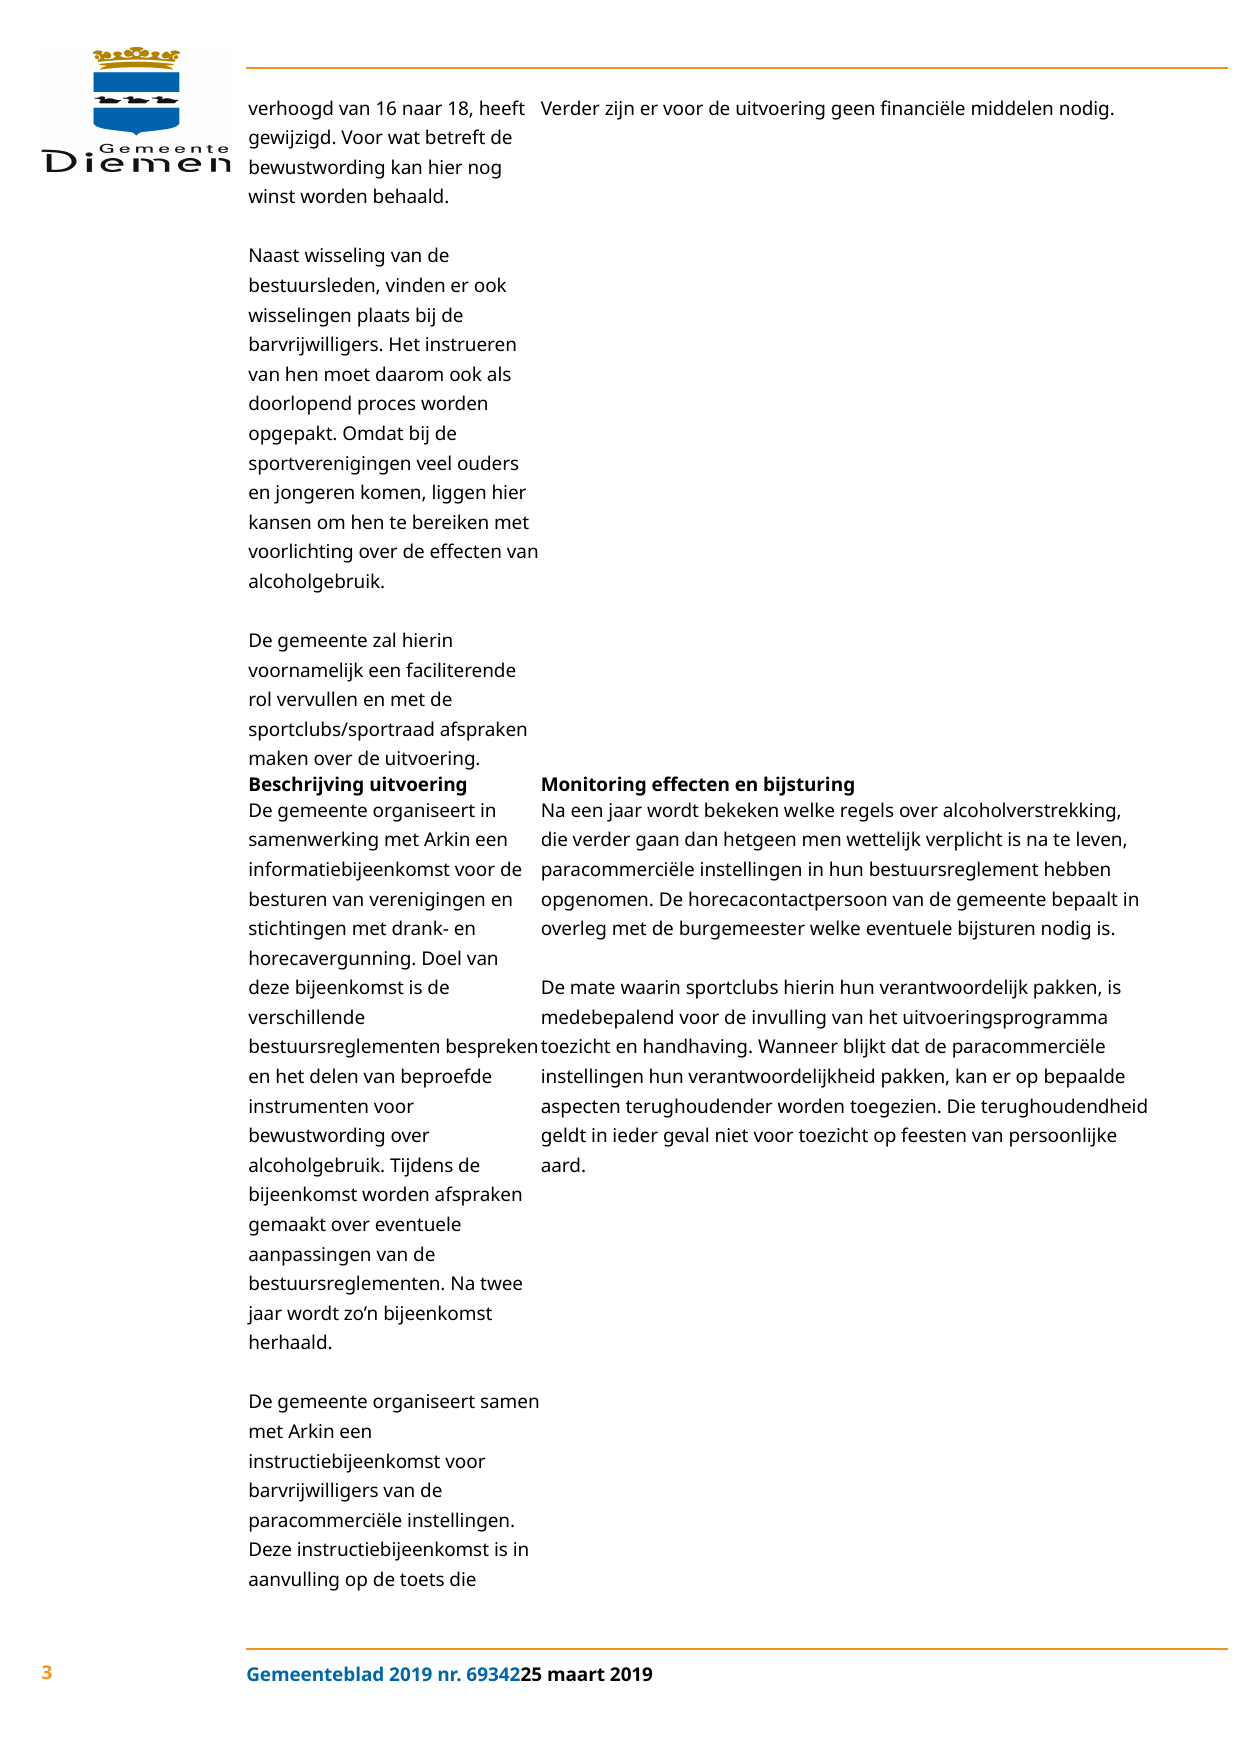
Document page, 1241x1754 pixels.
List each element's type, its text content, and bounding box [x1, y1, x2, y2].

table_cell Monitoring effecten en bijsturing [541, 771, 1152, 797]
picture [41, 47, 231, 172]
table_cell De gemeente organiseert in samenwerking met Arkin een informatiebijeenkomst voor de besturen van verenigingen en stichtingen met drank- en horecavergunning. Doel van deze bijeenkomst is de verschillende bestuursreglementen bespreken en het delen van beproefde instrumenten voor bewustwording over alcoholgebruik. Tijdens de bijeenkomst worden afspraken gemaakt over eventuele aanpassingen van de bestuursreglementen. Na twee jaar wordt zo’n bijeenkomst herhaald. De gemeente organiseert samen met Arkin een instructiebijeenkomst voor barvrijwilligers van de paracommerciële instellingen. Deze instructiebijeenkomst is in aanvulling op de toets die [248, 797, 541, 1592]
table_cell Na een jaar wordt bekeken welke regels over alcoholverstrekking, die verder gaan dan hetgeen men wettelijk verplicht is na te leven, paracommerciële instellingen in hun bestuursreglement hebben opgenomen. De horecacontactpersoon van de gemeente bepaalt in overleg met de burgemeester welke eventuele bijsturen nodig is. De mate waarin sportclubs hierin hun verantwoordelijk pakken, is medebepalend voor de invulling van het uitvoeringsprogramma toezicht en handhaving. Wanneer blijkt dat de paracommerciële instellingen hun verantwoordelijkheid pakken, kan er op bepaalde aspecten terughoudender worden toegezien. Die terughoudendheid geldt in ieder geval niet voor toezicht op feesten van persoonlijke aard. [541, 797, 1152, 1592]
table_cell Verder zijn er voor de uitvoering geen financiële middelen nodig. [541, 95, 1152, 771]
table_cell verhoogd van 16 naar 18, heeft gewijzigd. Voor wat betreft de bewustwording kan hier nog winst worden behaald. Naast wisseling van de bestuursleden, vinden er ook wisselingen plaats bij de barvrijwilligers. Het instrueren van hen moet daarom ook als doorlopend proces worden opgepakt. Omdat bij de sportverenigingen veel ouders en jongeren komen, liggen hier kansen om hen te bereiken met voorlichting over de effecten van alcoholgebruik. De gemeente zal hierin voornamelijk een faciliterende rol vervullen en met de sportclubs/sportraad afspraken maken over de uitvoering. [248, 95, 541, 771]
table_cell Beschrijving uitvoering [248, 771, 541, 797]
